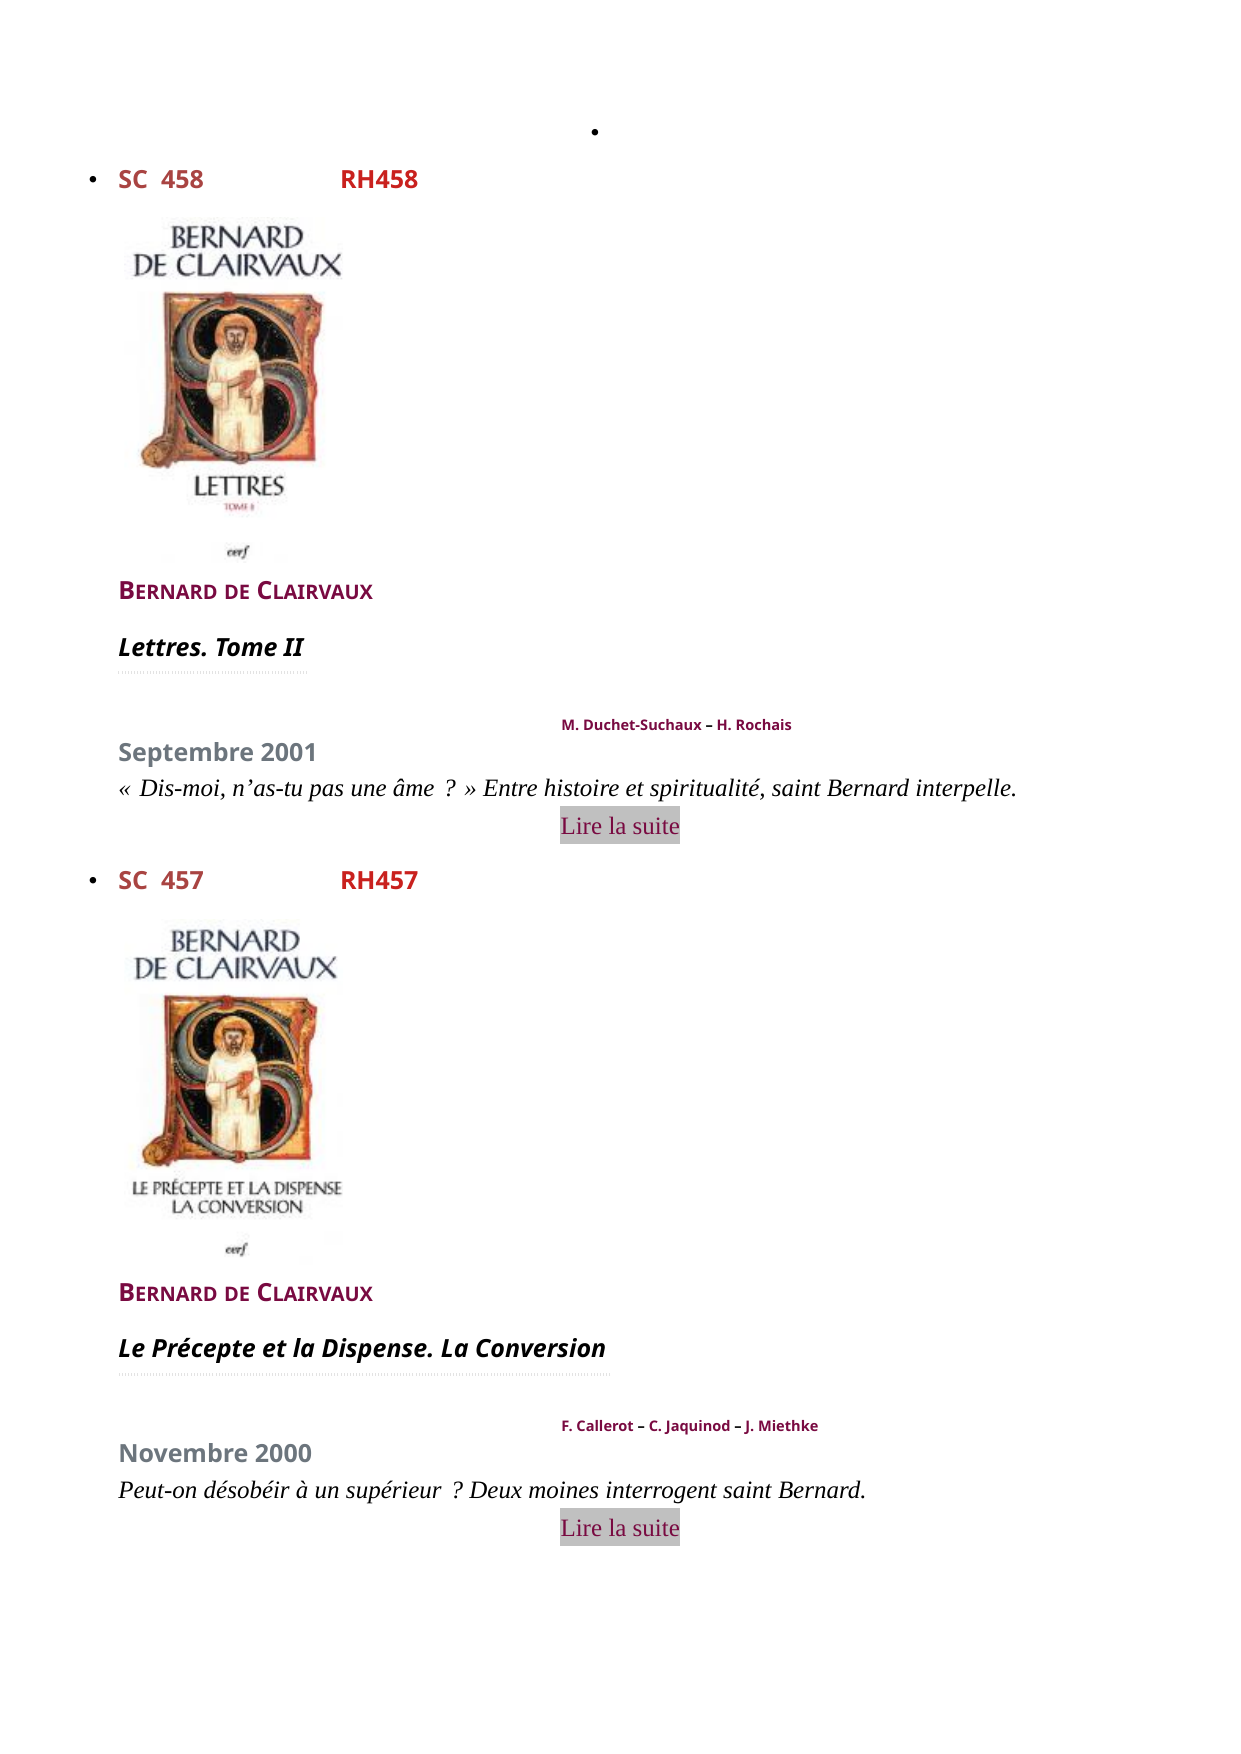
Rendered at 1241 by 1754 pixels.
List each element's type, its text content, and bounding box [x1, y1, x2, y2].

list Lire la suite [118, 806, 1122, 844]
list SC 457 RH457 [118, 863, 1122, 897]
subtitle F. Callerot – C. Jaquinod – J. Miethke [532, 1416, 1122, 1436]
list Lettres. Tome II [118, 629, 1122, 674]
list Septembre 2001 [118, 734, 1122, 768]
list Le Précepte et la Dispense. La Conversion [118, 1331, 1122, 1376]
list Peut-on désobéir à un supérieur ? Deux moines interrogent saint Bernard. [118, 1475, 1122, 1504]
list Lire la suite [118, 1508, 1122, 1546]
list « Dis-moi, n’as-tu pas une âme ? » Entre histoire et spiritualité, saint Bernard interpelle. [118, 773, 1122, 802]
subtitle M. Duchet-Suchaux – H. Rochais [532, 714, 1122, 734]
list SC 458 RH458 [118, 161, 1122, 195]
picture [124, 217, 344, 563]
picture [124, 919, 344, 1265]
list Bernard de Clairvaux [118, 1274, 1122, 1308]
list Novembre 2000 [118, 1436, 1122, 1470]
list Bernard de Clairvaux [118, 573, 1122, 607]
